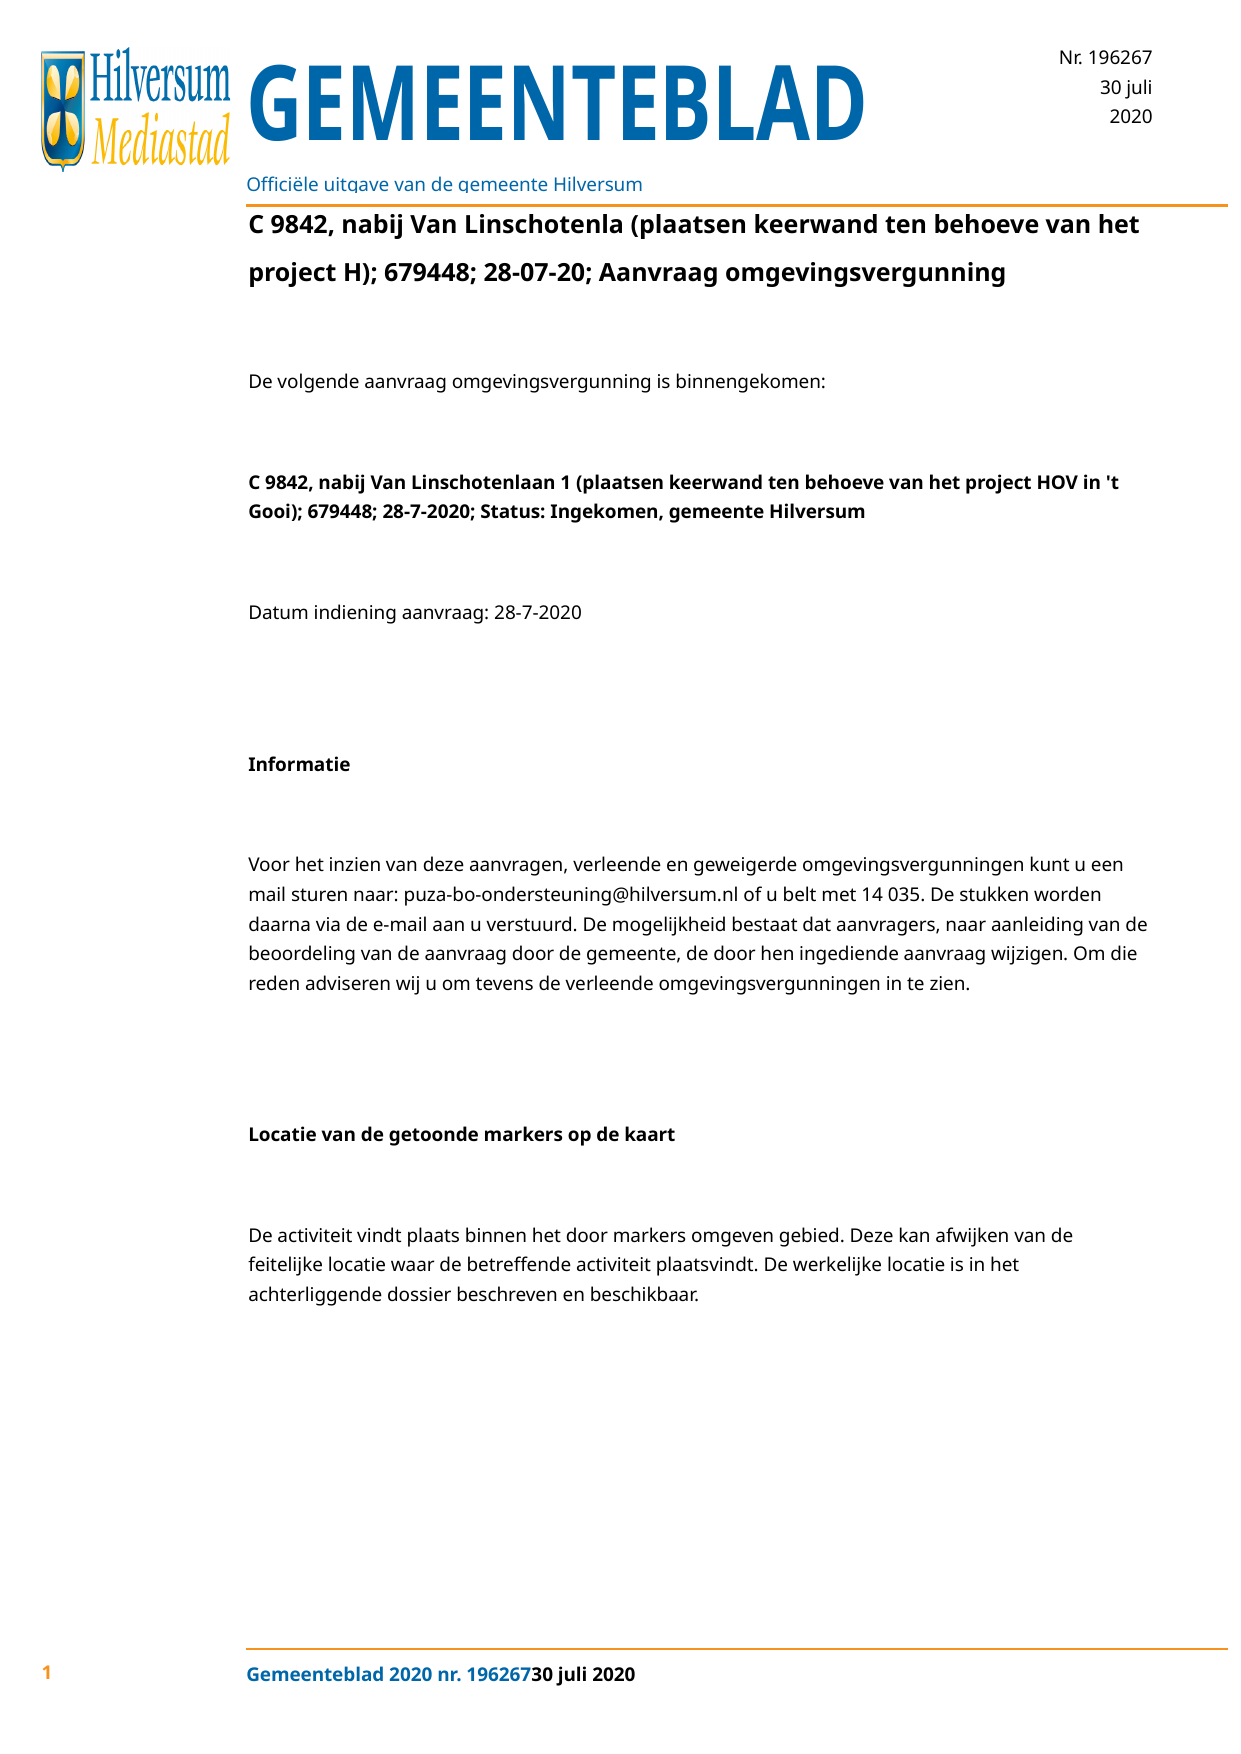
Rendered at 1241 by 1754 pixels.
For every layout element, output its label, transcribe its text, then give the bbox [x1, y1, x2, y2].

text Datum indiening aanvraag: 28-7-2020 [248, 599, 1152, 625]
text Locatie van de getoonde markers op de kaart [248, 1121, 1152, 1147]
text De activiteit vindt plaats binnen het door markers omgeven gebied. Deze kan afwijken van de feitelijke locatie waar de betreffende activiteit plaatsvindt. De werkelijke locatie is in het achterliggende dossier beschreven en beschikbaar. [248, 1222, 1152, 1307]
text Informatie [248, 751, 1152, 777]
text Voor het inzien van deze aanvragen, verleende en geweigerde omgevingsvergunningen kunt u een mail sturen naar: puza-bo-ondersteuning@hilversum.nl of u belt met 14 035. De stukken worden daarna via de e-mail aan u verstuurd. De mogelijkheid bestaat dat aanvragers, naar aanleiding van de beoordeling van de aanvraag door de gemeente, de door hen ingediende aanvraag wijzigen. Om die reden adviseren wij u om tevens de verleende omgevingsvergunningen in te zien. [248, 852, 1152, 996]
text C 9842, nabij Van Linschotenla (plaatsen keerwand ten behoeve van het project H); 679448; 28-07-20; Aanvraag omgevingsvergunning [248, 207, 1152, 288]
text C 9842, nabij Van Linschotenlaan 1 (plaatsen keerwand ten behoeve van het project HOV in 't Gooi); 679448; 28-7-2020; Status: Ingekomen, gemeente Hilversum [248, 469, 1152, 524]
text De volgende aanvraag omgevingsvergunning is binnengekomen: [248, 368, 1152, 394]
picture [41, 47, 231, 172]
